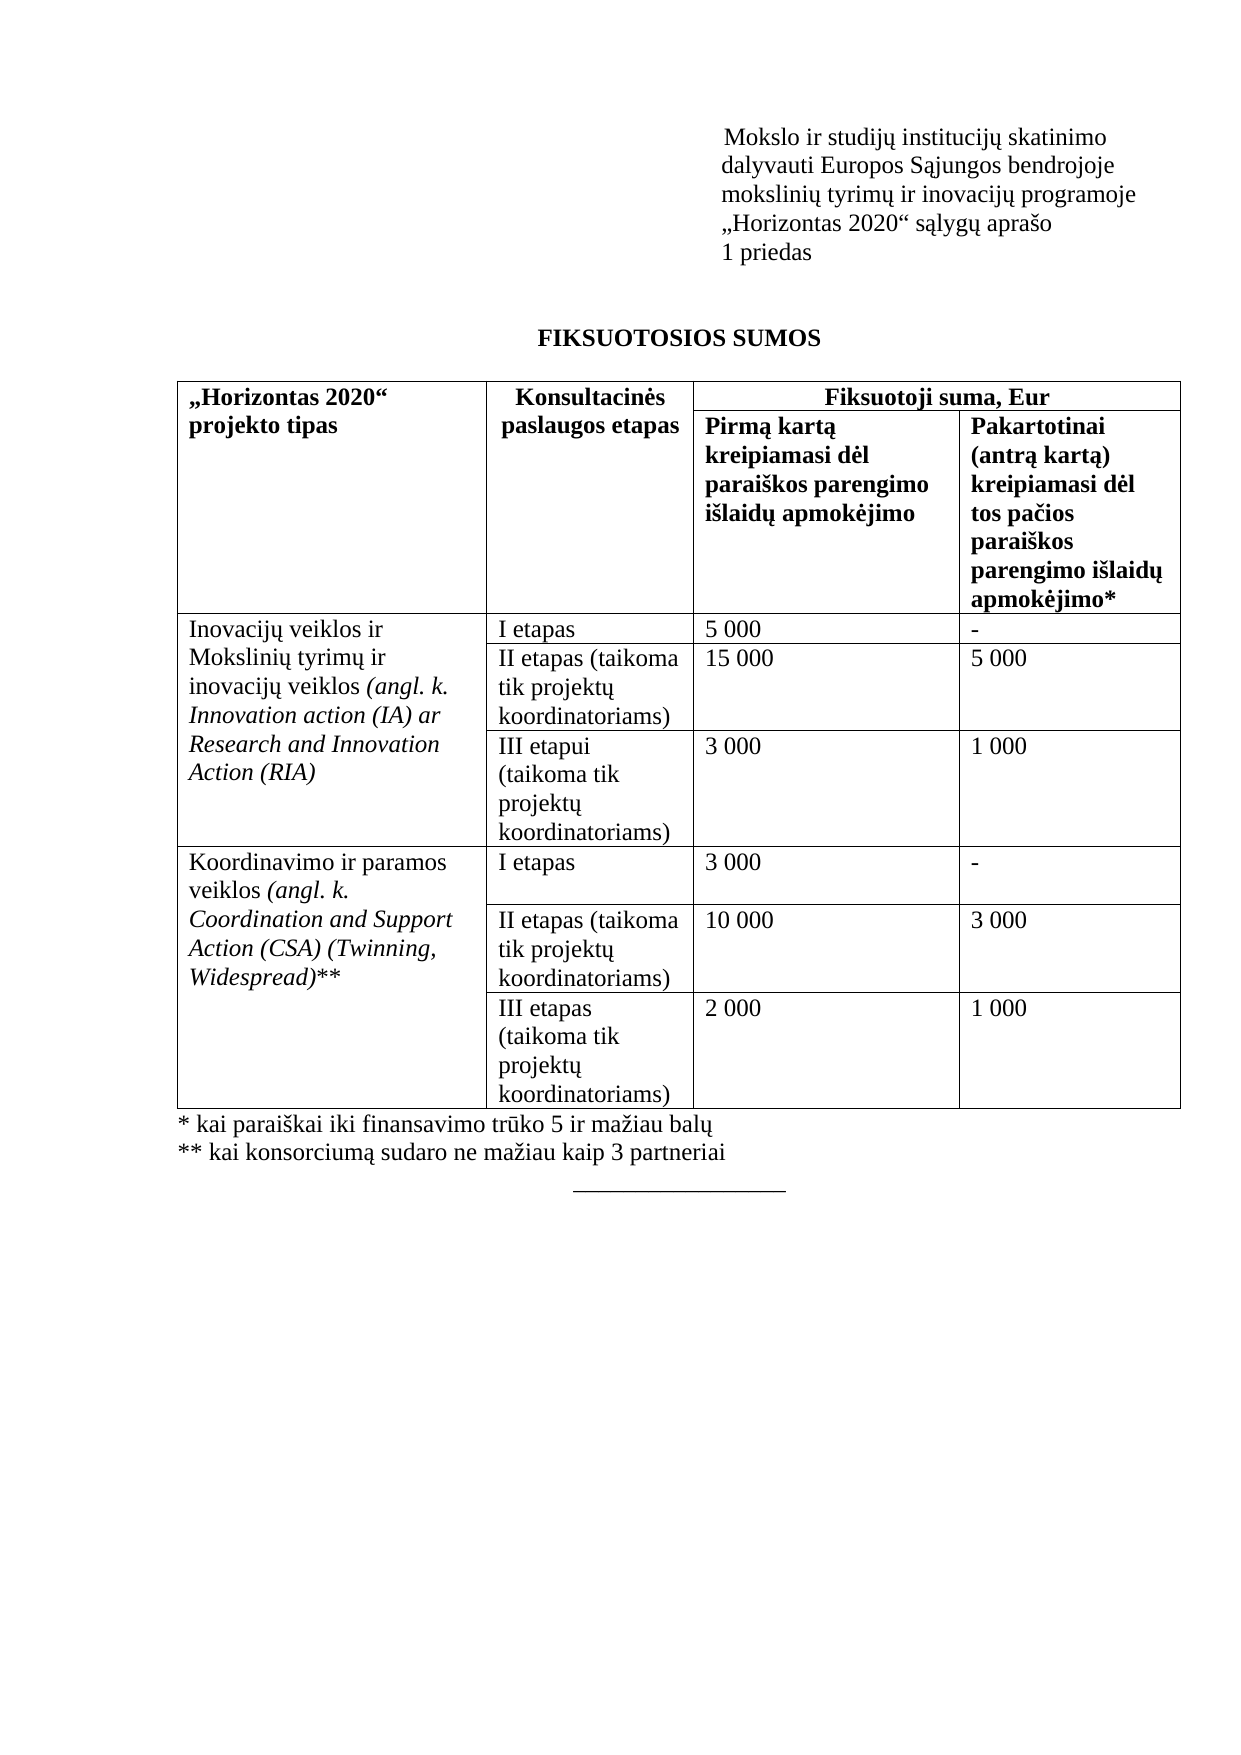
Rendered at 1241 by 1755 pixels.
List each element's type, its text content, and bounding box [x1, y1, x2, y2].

table_cell 3 000 [694, 847, 959, 904]
table_cell 5 000 [960, 644, 1180, 730]
table_cell 1 000 [960, 731, 1180, 846]
table_cell 2 000 [694, 993, 959, 1108]
table_cell Inovacijų veiklos ir Mokslinių tyrimų ir inovacijų veiklos (angl. k. Innovation action (IA) ar Research and Innovation Action (RIA) [178, 614, 486, 846]
table_cell I etapas [487, 614, 693, 642]
table_header Konsultacinės paslaugos etapas [487, 382, 693, 613]
text dalyvauti Europos Sąjungos bendrojoje [721, 151, 1181, 179]
table_header Fiksuotoji suma, Eur [694, 382, 1180, 410]
table_cell III etapas (taikoma tik projektų koordinatoriams) [487, 993, 693, 1108]
table_cell 1 000 [960, 993, 1180, 1108]
table_cell - [960, 614, 1180, 642]
table_cell 3 000 [960, 905, 1180, 992]
text FIKSUOTOSIOS SUMOS [177, 323, 1181, 352]
table_cell Pirmą kartą kreipiamasi dėl paraiškos parengimo išlaidų apmokėjimo [694, 411, 959, 613]
text Mokslo ir studijų institucijų skatinimo [177, 122, 1181, 151]
table_cell III etapui (taikoma tik projektų koordinatoriams) [487, 731, 693, 846]
table_cell II etapas (taikoma tik projektų koordinatoriams) [487, 644, 693, 730]
table_header „Horizontas 2020“ projekto tipas [178, 382, 486, 613]
text „Horizontas 2020“ sąlygų aprašo [721, 208, 1181, 237]
table_cell 5 000 [694, 614, 959, 642]
table_cell 3 000 [694, 731, 959, 846]
text 1 priedas [721, 237, 1181, 266]
table_cell 10 000 [694, 905, 959, 992]
table_cell Pakartotinai (antrą kartą) kreipiamasi dėl tos pačios paraiškos parengimo išlaidų apmokėjimo* [960, 411, 1180, 613]
table_cell 15 000 [694, 644, 959, 730]
table_cell II etapas (taikoma tik projektų koordinatoriams) [487, 905, 693, 992]
text _________________ [177, 1166, 1181, 1195]
text ** kai konsorciumą sudaro ne mažiau kaip 3 partneriai [177, 1137, 1181, 1166]
text mokslinių tyrimų ir inovacijų programoje [721, 179, 1181, 208]
table_cell Koordinavimo ir paramos veiklos (angl. k. Coordination and Support Action (CSA) (Twinning, Widespread)** [178, 847, 486, 1108]
text * kai paraiškai iki finansavimo trūko 5 ir mažiau balų [177, 1109, 1181, 1137]
table_cell - [960, 847, 1180, 904]
table_cell I etapas [487, 847, 693, 904]
